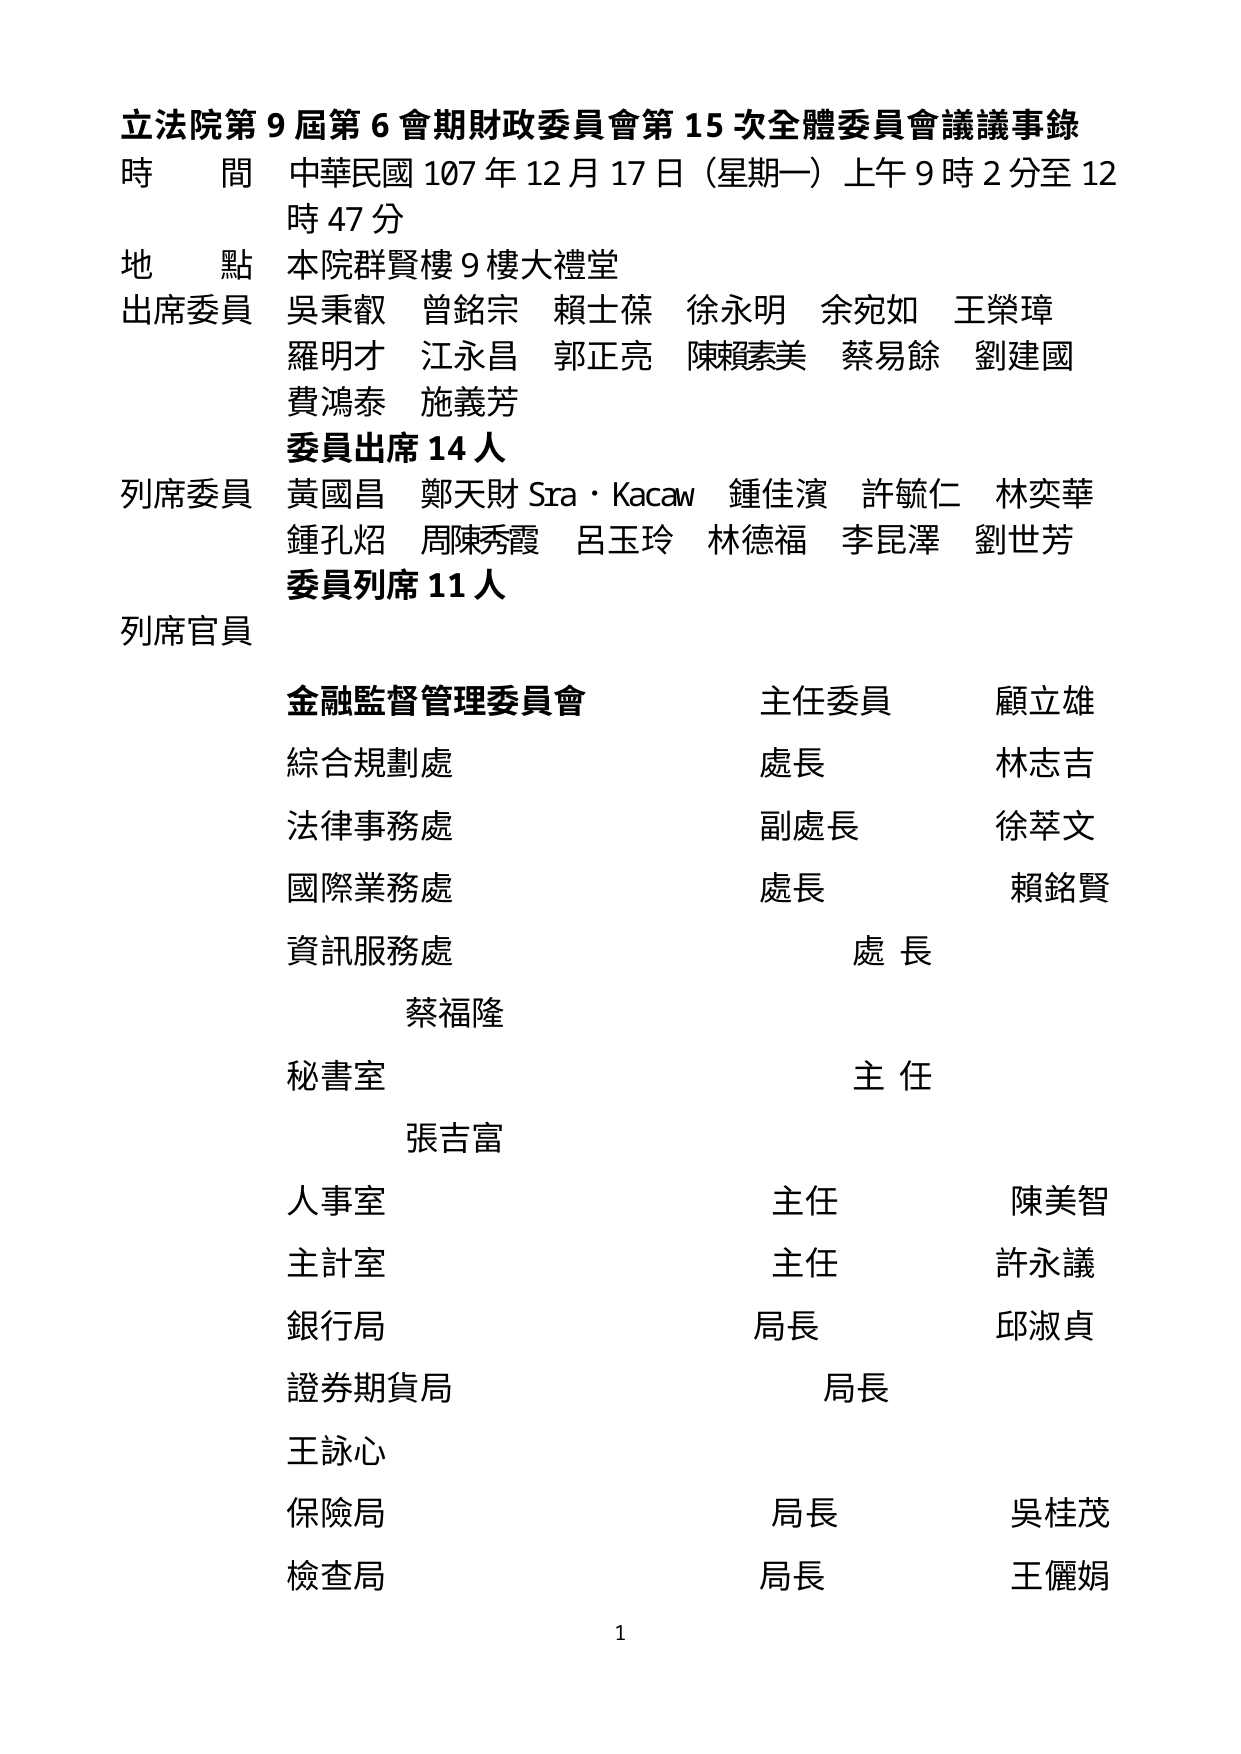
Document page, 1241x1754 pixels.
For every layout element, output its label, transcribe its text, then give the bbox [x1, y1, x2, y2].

text 立法院第9屆第6會期財政委員會第15次全體委員會議議事錄 [120, 94, 1122, 149]
text 綜合規劃處 處長 林志吉 [120, 719, 1120, 782]
text 秘書室 主任 張吉富 [120, 1032, 1120, 1157]
text 委員出席14人 [120, 424, 1120, 469]
text 地 點 本院群賢樓9樓大禮堂 [120, 240, 1120, 286]
text 銀行局 局長 邱淑貞 [120, 1282, 1120, 1344]
text 主計室 主任 許永議 [120, 1219, 1120, 1282]
text 資訊服務處 處長 蔡福隆 [120, 907, 1120, 1032]
text 費鴻泰 施義芳 [120, 378, 1120, 424]
text 法律事務處 副處長 徐萃文 [120, 782, 1120, 844]
text 羅明才 江永昌 郭正亮 陳賴素美 蔡易餘 劉建國 [120, 332, 1120, 378]
text 鍾孔炤 周陳秀霞 呂玉玲 林德福 李昆澤 劉世芳 [120, 515, 1120, 561]
text 保險局 局長 吳桂茂 [120, 1469, 1120, 1532]
text 人事室 主任 陳美智 [120, 1157, 1120, 1219]
text 出席委員 吳秉叡 曾銘宗 賴士葆 徐永明 余宛如 王榮璋 [120, 286, 1120, 332]
text 檢查局 局長 王儷娟 [120, 1532, 1120, 1594]
text 證券期貨局 局長 王詠心 [120, 1344, 1120, 1469]
text 時 間 中華民國107年12月17日（星期一）上午9時2分至12時47分 [120, 149, 1120, 240]
text 委員列席11人 [120, 561, 1120, 607]
text 列席委員 黃國昌 鄭天財Sra．Kacaw 鍾佳濱 許毓仁 林奕華 [120, 469, 1120, 515]
text 國際業務處 處長 賴銘賢 [120, 844, 1120, 907]
text 列席官員 [120, 607, 1120, 653]
text 金融監督管理委員會 主任委員 顧立雄 [120, 657, 1120, 719]
